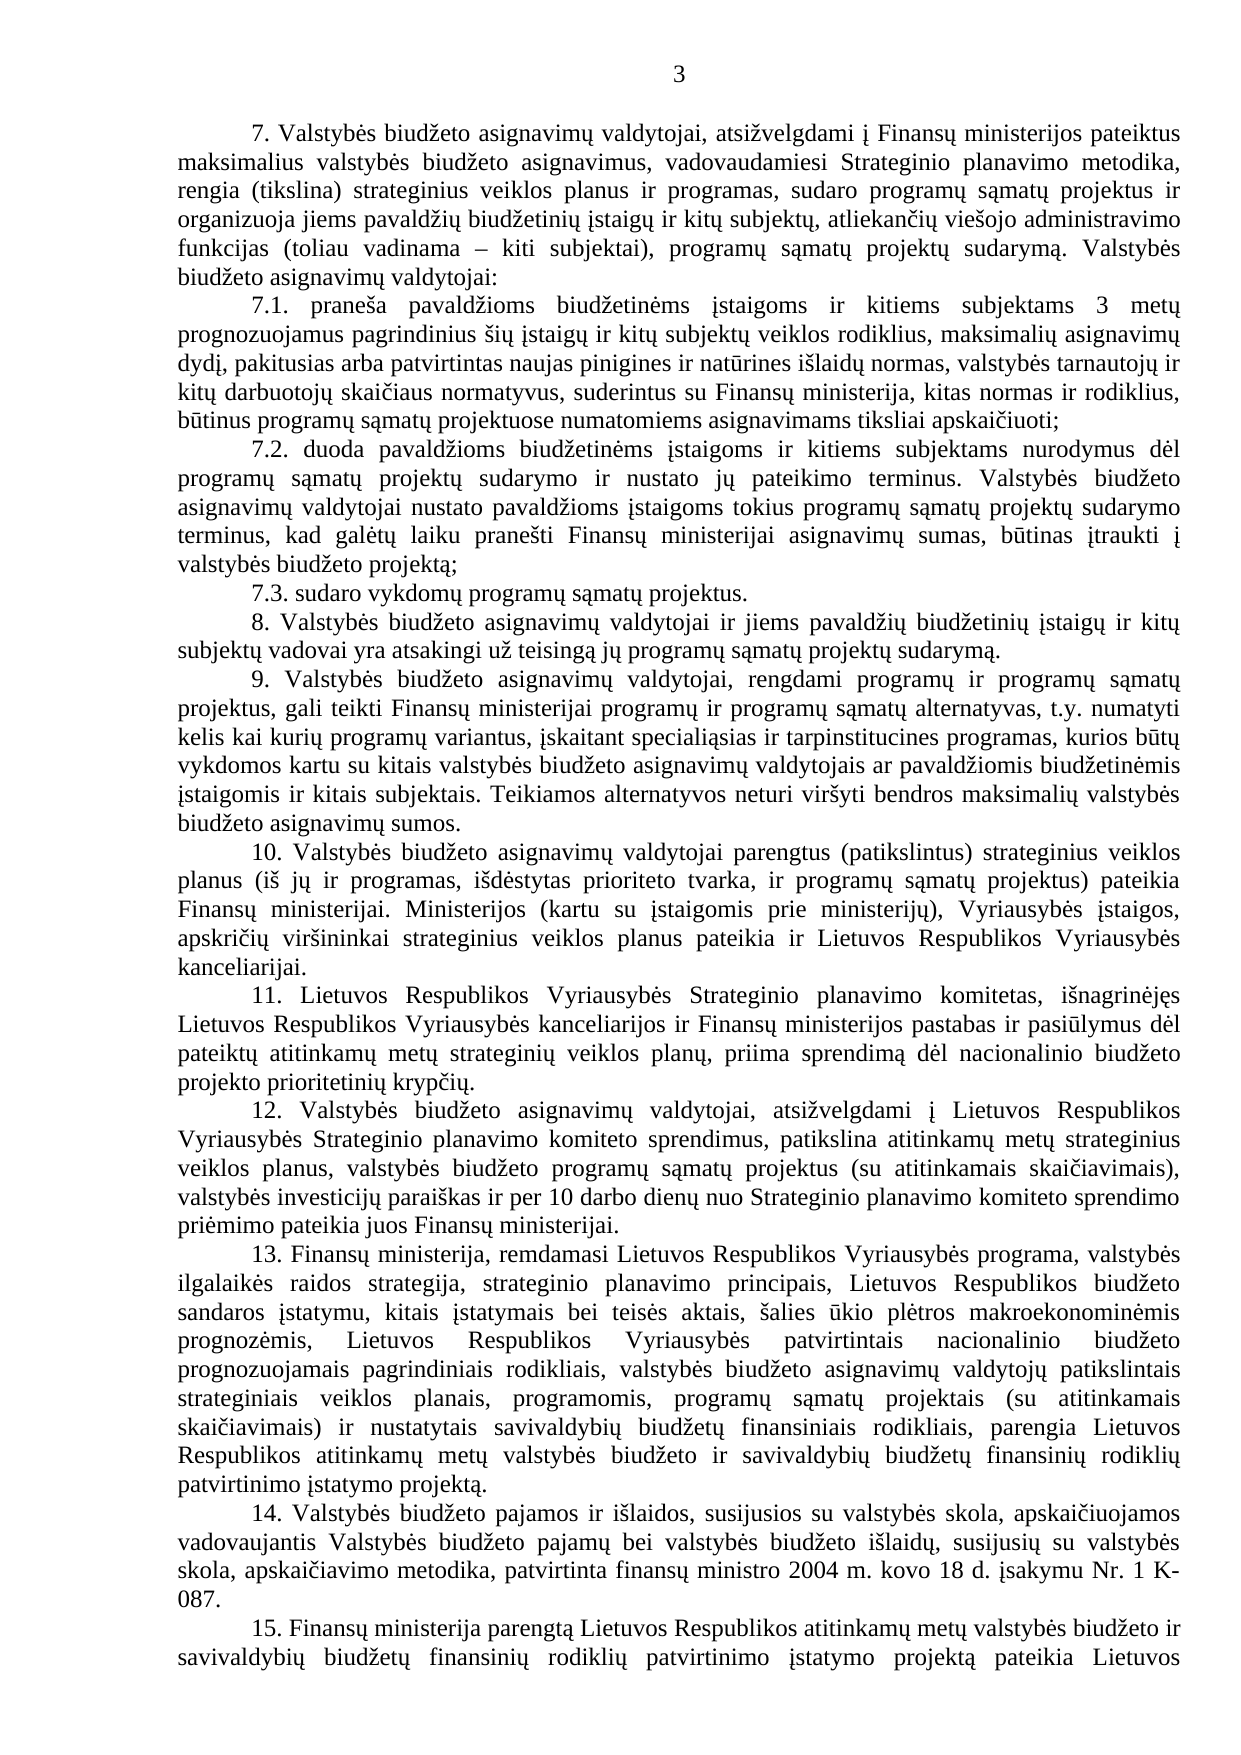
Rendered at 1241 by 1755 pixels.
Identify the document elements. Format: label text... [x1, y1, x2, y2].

text 7.2. duoda pavaldžioms biudžetinėms įstaigoms ir kitiems subjektams nurodymus dėl programų sąmatų projektų sudarymo ir nustato jų pateikimo terminus. Valstybės biudžeto asignavimų valdytojai nustato pavaldžioms įstaigoms tokius programų sąmatų projektų sudarymo terminus, kad galėtų laiku pranešti Finansų ministerijai asignavimų sumas, būtinas įtraukti į valstybės biudžeto projektą; [177, 434, 1181, 578]
text 11. Lietuvos Respublikos Vyriausybės Strateginio planavimo komitetas, išnagrinėjęs Lietuvos Respublikos Vyriausybės kanceliarijos ir Finansų ministerijos pastabas ir pasiūlymus dėl pateiktų atitinkamų metų strateginių veiklos planų, priima sprendimą dėl nacionalinio biudžeto projekto prioritetinių krypčių. [177, 981, 1181, 1096]
text 15. Finansų ministerija parengtą Lietuvos Respublikos atitinkamų metų valstybės biudžeto ir savivaldybių biudžetų finansinių rodiklių patvirtinimo įstatymo projektą pateikia Lietuvos [177, 1613, 1181, 1671]
text 12. Valstybės biudžeto asignavimų valdytojai, atsižvelgdami į Lietuvos Respublikos Vyriausybės Strateginio planavimo komiteto sprendimus, patikslina atitinkamų metų strateginius veiklos planus, valstybės biudžeto programų sąmatų projektus (su atitinkamais skaičiavimais), valstybės investicijų paraiškas ir per 10 darbo dienų nuo Strateginio planavimo komiteto sprendimo priėmimo pateikia juos Finansų ministerijai. [177, 1096, 1181, 1239]
text 7. Valstybės biudžeto asignavimų valdytojai, atsižvelgdami į Finansų ministerijos pateiktus maksimalius valstybės biudžeto asignavimus, vadovaudamiesi Strateginio planavimo metodika, rengia (tikslina) strateginius veiklos planus ir programas, sudaro programų sąmatų projektus ir organizuoja jiems pavaldžių biudžetinių įstaigų ir kitų subjektų, atliekančių viešojo administravimo funkcijas (toliau vadinama – kiti subjektai), programų sąmatų projektų sudarymą. Valstybės biudžeto asignavimų valdytojai: [177, 118, 1181, 291]
text 7.1. praneša pavaldžioms biudžetinėms įstaigoms ir kitiems subjektams 3 metų prognozuojamus pagrindinius šių įstaigų ir kitų subjektų veiklos rodiklius, maksimalių asignavimų dydį, pakitusias arba patvirtintas naujas pinigines ir natūrines išlaidų normas, valstybės tarnautojų ir kitų darbuotojų skaičiaus normatyvus, suderintus su Finansų ministerija, kitas normas ir rodiklius, būtinus programų sąmatų projektuose numatomiems asignavimams tiksliai apskaičiuoti; [177, 291, 1181, 434]
text 8. Valstybės biudžeto asignavimų valdytojai ir jiems pavaldžių biudžetinių įstaigų ir kitų subjektų vadovai yra atsakingi už teisingą jų programų sąmatų projektų sudarymą. [177, 607, 1181, 664]
text 13. Finansų ministerija, remdamasi Lietuvos Respublikos Vyriausybės programa, valstybės ilgalaikės raidos strategija, strateginio planavimo principais, Lietuvos Respublikos biudžeto sandaros įstatymu, kitais įstatymais bei teisės aktais, šalies ūkio plėtros makroekonominėmis prognozėmis, Lietuvos Respublikos Vyriausybės patvirtintais nacionalinio biudžeto prognozuojamais pagrindiniais rodikliais, valstybės biudžeto asignavimų valdytojų patikslintais strateginiais veiklos planais, programomis, programų sąmatų projektais (su atitinkamais skaičiavimais) ir nustatytais savivaldybių biudžetų finansiniais rodikliais, parengia Lietuvos Respublikos atitinkamų metų valstybės biudžeto ir savivaldybių biudžetų finansinių rodiklių patvirtinimo įstatymo projektą. [177, 1239, 1181, 1498]
text 14. Valstybės biudžeto pajamos ir išlaidos, susijusios su valstybės skola, apskaičiuojamos vadovaujantis Valstybės biudžeto pajamų bei valstybės biudžeto išlaidų, susijusių su valstybės skola, apskaičiavimo metodika, patvirtinta finansų ministro 2004 m. kovo 18 d. įsakymu Nr. 1 K-087. [177, 1498, 1181, 1613]
text 10. Valstybės biudžeto asignavimų valdytojai parengtus (patikslintus) strateginius veiklos planus (iš jų ir programas, išdėstytas prioriteto tvarka, ir programų sąmatų projektus) pateikia Finansų ministerijai. Ministerijos (kartu su įstaigomis prie ministerijų), Vyriausybės įstaigos, apskričių viršininkai strateginius veiklos planus pateikia ir Lietuvos Respublikos Vyriausybės kanceliarijai. [177, 837, 1181, 981]
text 7.3. sudaro vykdomų programų sąmatų projektus. [177, 578, 1181, 607]
text 9. Valstybės biudžeto asignavimų valdytojai, rengdami programų ir programų sąmatų projektus, gali teikti Finansų ministerijai programų ir programų sąmatų alternatyvas, t.y. numatyti kelis kai kurių programų variantus, įskaitant specialiąsias ir tarpinstitucines programas, kurios būtų vykdomos kartu su kitais valstybės biudžeto asignavimų valdytojais ar pavaldžiomis biudžetinėmis įstaigomis ir kitais subjektais. Teikiamos alternatyvos neturi viršyti bendros maksimalių valstybės biudžeto asignavimų sumos. [177, 664, 1181, 837]
